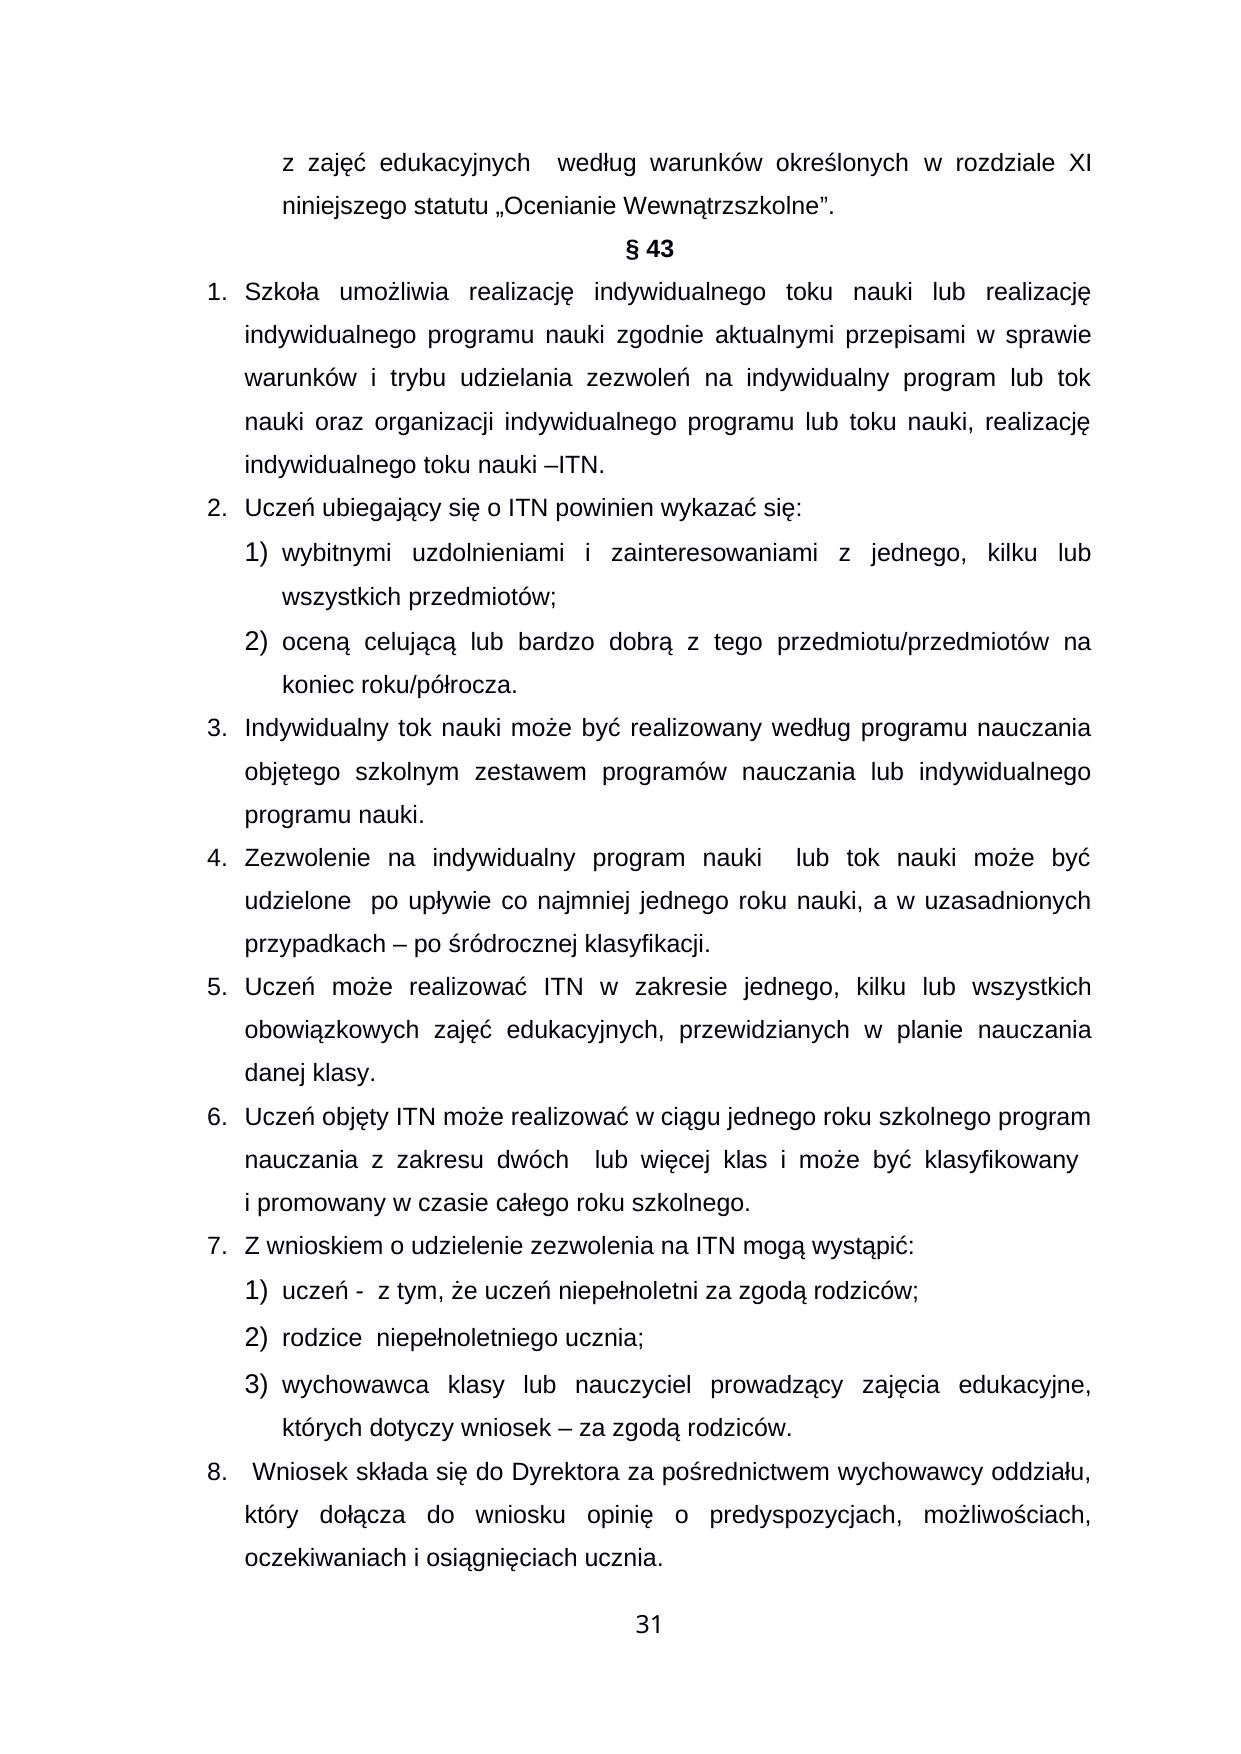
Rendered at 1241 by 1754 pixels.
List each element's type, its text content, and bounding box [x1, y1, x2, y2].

list Uczeń objęty ITN może realizować w ciągu jednego roku szkolnego program nauczania z zakresu dwóch lub więcej klas i może być klasyfikowany i promowany w czasie całego roku szkolnego. [207, 1101, 1092, 1216]
list Wniosek składa się do Dyrektora za pośrednictwem wychowawcy oddziału, który dołącza do wniosku opinię o predyspozycjach, możliwościach, oczekiwaniach i osiągnięciach ucznia. [207, 1456, 1092, 1571]
list Uczeń ubiegający się o ITN powinien wykazać się: [207, 493, 1092, 521]
text § 43 [207, 234, 1092, 263]
list wybitnymi uzdolnieniami i zainteresowaniami z jednego, kilku lub wszystkich przedmiotów; [244, 536, 1092, 610]
list Szkoła umożliwia realizację indywidualnego toku nauki lub realizację indywidualnego programu nauki zgodnie aktualnymi przepisami w sprawie warunków i trybu udzielania zezwoleń na indywidualny program lub tok nauki oraz organizacji indywidualnego programu lub toku nauki, realizację indywidualnego toku nauki –ITN. [207, 277, 1092, 478]
list Indywidualny tok nauki może być realizowany według programu nauczania objętego szkolnym zestawem programów nauczania lub indywidualnego programu nauki. [207, 713, 1092, 828]
list wychowawca klasy lub nauczyciel prowadzący zajęcia edukacyjne, których dotyczy wniosek – za zgodą rodziców. [244, 1368, 1092, 1442]
list Z wnioskiem o udzielenie zezwolenia na ITN mogą wystąpić: [207, 1231, 1092, 1259]
list z zajęć edukacyjnych według warunków określonych w rozdziale XI niniejszego statutu „Ocenianie Wewnątrzszkolne”. [244, 148, 1092, 219]
list oceną celującą lub bardzo dobrą z tego przedmiotu/przedmiotów na koniec roku/półrocza. [244, 624, 1092, 699]
list Uczeń może realizować ITN w zakresie jednego, kilku lub wszystkich obowiązkowych zajęć edukacyjnych, przewidzianych w planie nauczania danej klasy. [207, 972, 1092, 1087]
list rodzice niepełnoletniego ucznia; [244, 1321, 1092, 1352]
list Zezwolenie na indywidualny program nauki lub tok nauki może być udzielone po upływie co najmniej jednego roku nauki, a w uzasadnionych przypadkach – po śródrocznej klasyfikacji. [207, 843, 1092, 958]
list uczeń - z tym, że uczeń niepełnoletni za zgodą rodziców; [244, 1274, 1092, 1305]
